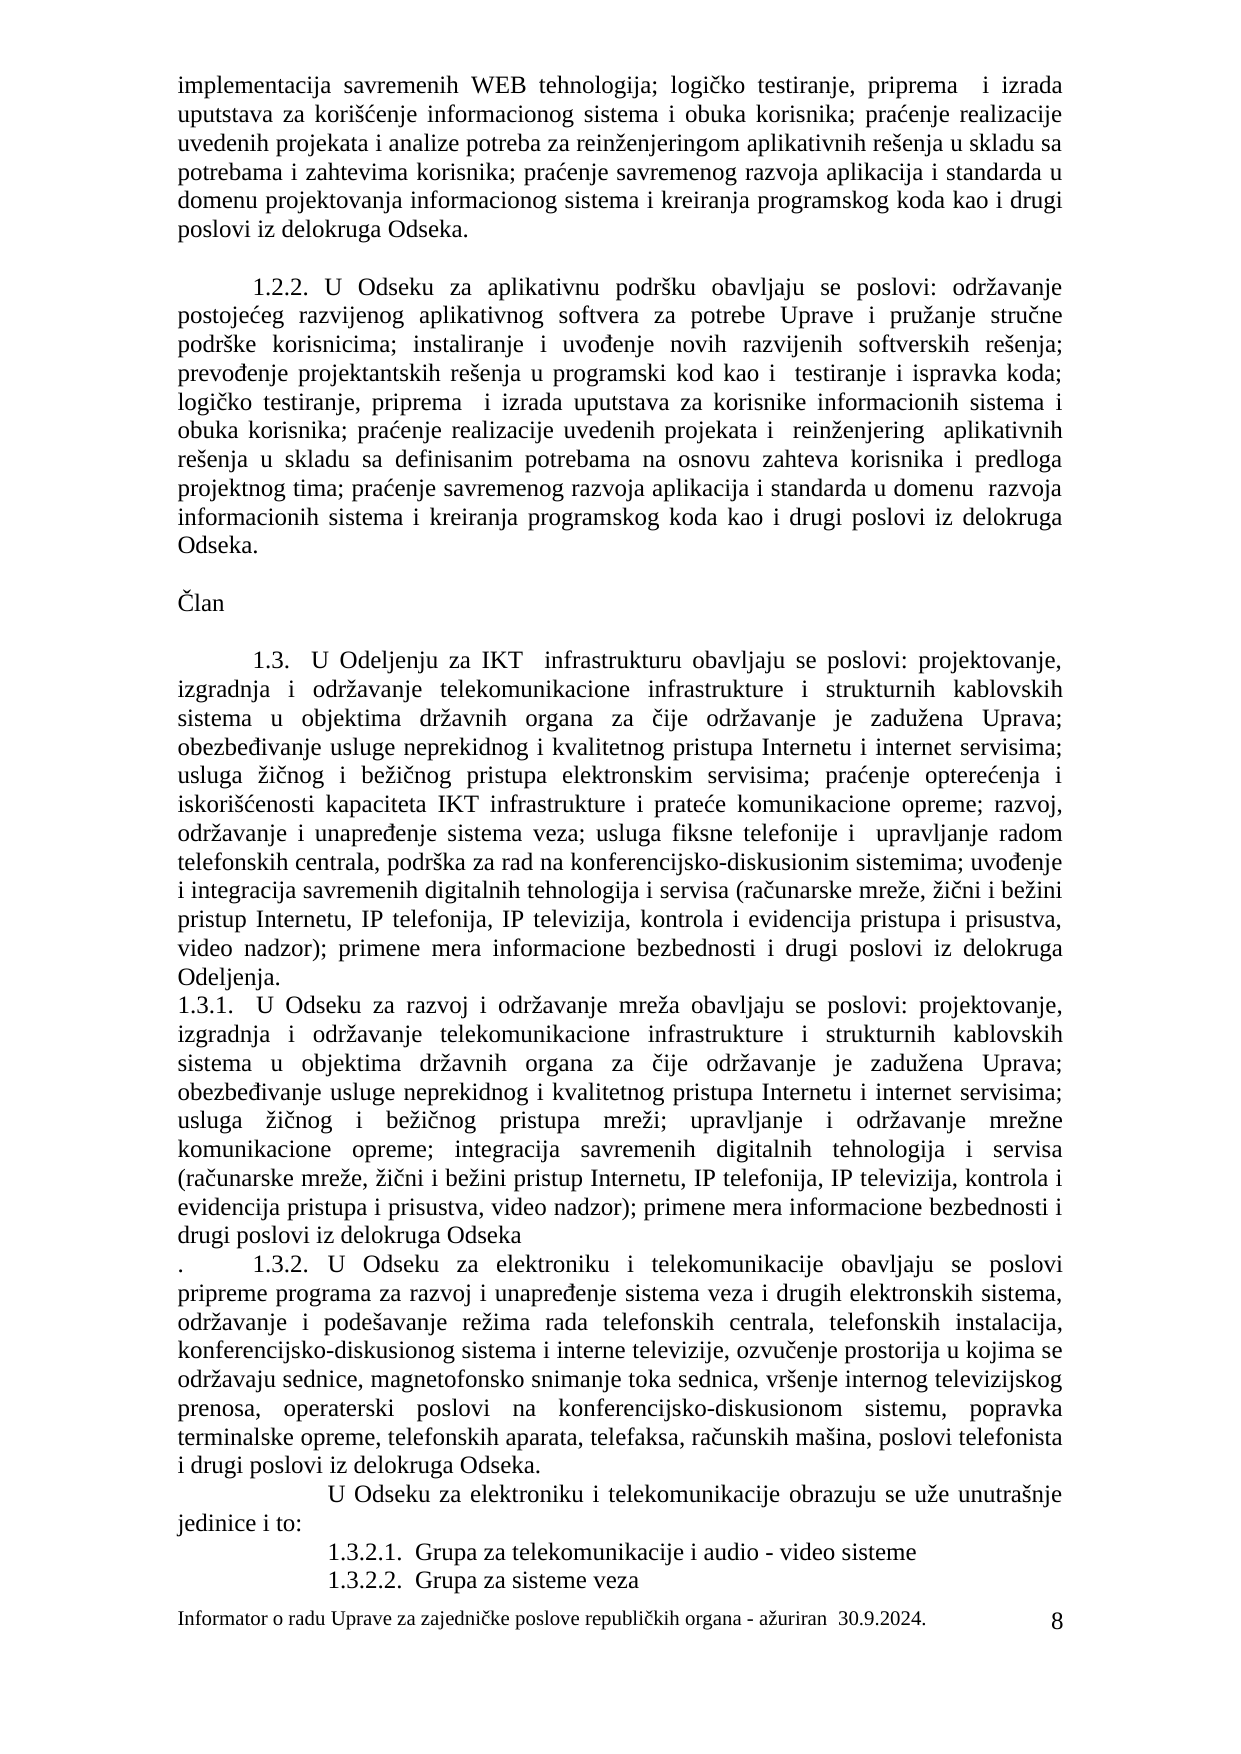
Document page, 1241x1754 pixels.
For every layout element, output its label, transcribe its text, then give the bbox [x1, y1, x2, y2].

subtitle Član [177, 588, 1063, 617]
subtitle implementacija savremenih WEB tehnologija; logičko testiranje, priprema i izrada uputstava za korišćenje informacionog sistema i obuka korisnika; praćenje realizacije uvedenih projekata i analize potreba za reinženjeringom aplikativnih rešenja u skladu sa potrebama i zahtevima korisnika; praćenje savremenog razvoja aplikacija i standarda u domenu projektovanja informacionog sistema i kreiranja programskog koda kao i drugi poslovi iz delokruga Odseka. [177, 70, 1063, 243]
subtitle 1.3.2.1. Grupa za telekomunikacije i audio - video sisteme [177, 1537, 1063, 1565]
subtitle . 1.3.2. U Odseku za elektroniku i telekomunikacije obavljaju se poslovi pripreme programa za razvoj i unapređenje sistema veza i drugih elektronskih sistema, održavanje i podešavanje režima rada telefonskih centrala, telefonskih instalacija, konferencijsko-diskusionog sistema i interne televizije, ozvučenje prostorija u kojima se održavaju sednice, magnetofonsko snimanje toka sednica, vršenje internog televizijskog prenosa, operaterski poslovi na konferencijsko-diskusionom sistemu, popravka terminalske opreme, telefonskih aparata, telefaksa, računskih mašina, poslovi telefonista i drugi poslovi iz delokruga Odseka. [177, 1249, 1063, 1479]
subtitle 1.3. U Odeljenju za IKT infrastrukturu obavljaju se poslovi: projektovanje, izgradnja i održavanje telekomunikacione infrastrukture i strukturnih kablovskih sistema u objektima državnih organa za čije održavanje je zadužena Uprava; obezbeđivanje usluge neprekidnog i kvalitetnog pristupa Internetu i internet servisima; usluga žičnog i bežičnog pristupa elektronskim servisima; praćenje opterećenja i iskorišćenosti kapaciteta IKT infrastrukture i prateće komunikacione opreme; razvoj, održavanje i unapređenje sistema veza; usluga fiksne telefonije i upravljanje radom telefonskih centrala, podrška za rad na konferencijsko-diskusionim sistemima; uvođenje i integracija savremenih digitalnih tehnologija i servisa (računarske mreže, žični i bežini pristup Internetu, IP telefonija, IP televizija, kontrola i evidencija pristupa i prisustva, video nadzor); primene mera informacione bezbednosti i drugi poslovi iz delokruga Odeljenja. [177, 645, 1063, 990]
subtitle 1.3.2.2. Grupa za sisteme veza [177, 1565, 1063, 1594]
subtitle U Odseku za elektroniku i telekomunikacije obrazuju se uže unutrašnje jedinice i to: [177, 1479, 1063, 1537]
subtitle 1.2.2. U Odseku za aplikativnu podršku obavljaju se poslovi: održavanje postojećeg razvijenog aplikativnog softvera za potrebe Uprave i pružanje stručne podrške korisnicima; instaliranje i uvođenje novih razvijenih softverskih rešenja; prevođenje projektantskih rešenja u programski kod kao i testiranje i ispravka koda; logičko testiranje, priprema i izrada uputstava za korisnike informacionih sistema i obuka korisnika; praćenje realizacije uvedenih projekata i reinženjering aplikativnih rešenja u skladu sa definisanim potrebama na osnovu zahteva korisnika i predloga projektnog tima; praćenje savremenog razvoja aplikacija i standarda u domenu razvoja informacionih sistema i kreiranja programskog koda kao i drugi poslovi iz delokruga Odseka. [177, 272, 1063, 559]
subtitle 1.3.1. U Odseku za razvoj i održavanje mreža obavljaju se poslovi: projektovanje, izgradnja i održavanje telekomunikacione infrastrukture i strukturnih kablovskih sistema u objektima državnih organa za čije održavanje je zadužena Uprava; obezbeđivanje usluge neprekidnog i kvalitetnog pristupa Internetu i internet servisima; usluga žičnog i bežičnog pristupa mreži; upravljanje i održavanje mrežne komunikacione opreme; integracija savremenih digitalnih tehnologija i servisa (računarske mreže, žični i bežini pristup Internetu, IP telefonija, IP televizija, kontrola i evidencija pristupa i prisustva, video nadzor); primene mera informacione bezbednosti i drugi poslovi iz delokruga Odseka [177, 990, 1063, 1249]
